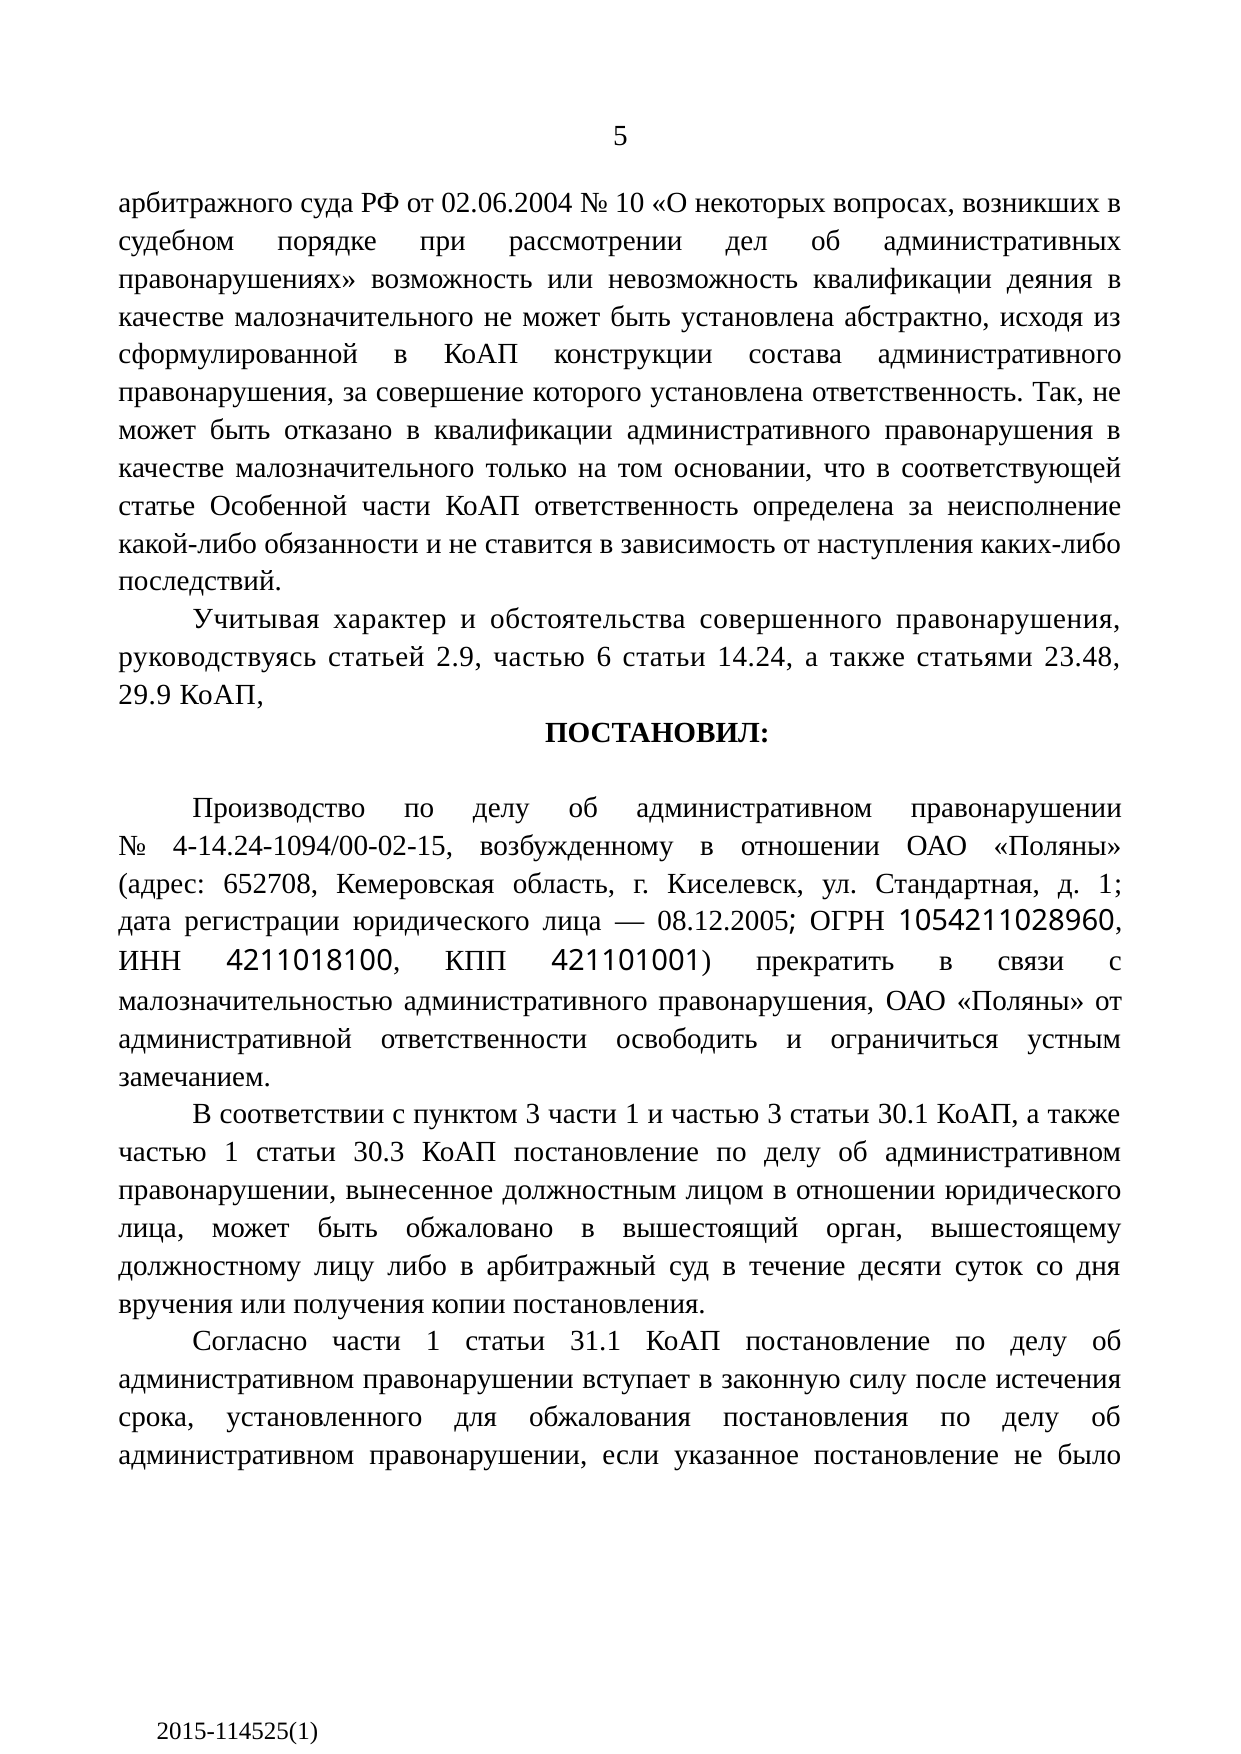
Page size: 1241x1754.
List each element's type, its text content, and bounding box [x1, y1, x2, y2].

text Учитывая характер и обстоятельства совершенного правонарушения, руководствуясь статьей 2.9, частью 6 статьи 14.24, а также статьями 23.48, 29.9 КоАП, [118, 597, 1122, 711]
text арбитражного суда РФ от 02.06.2004 № 10 «О некоторых вопросах, возникших в судебном порядке при рассмотрении дел об административных правонарушениях» возможность или невозможность квалификации деяния в качестве малозначительного не может быть установлена абстрактно, исходя из сформулированной в КоАП конструкции состава административного правонарушения, за совершение которого установлена ответственность. Так, не может быть отказано в квалификации административного правонарушения в качестве малозначительного только на том основании, что в соответствующей статье Особенной части КоАП ответственность определена за неисполнение какой-либо обязанности и не ставится в зависимость от наступления каких-либо последствий. [118, 181, 1122, 597]
text ПОСТАНОВИЛ: [118, 711, 1122, 748]
text В соответствии с пунктом 3 части 1 и частью 3 статьи 30.1 КоАП, а также частью 1 статьи 30.3 КоАП постановление по делу об административном правонарушении, вынесенное должностным лицом в отношении юридического лица, может быть обжаловано в вышестоящий орган, вышестоящему должностному лицу либо в арбитражный суд в течение десяти суток со дня вручения или получения копии постановления. [118, 1092, 1122, 1319]
text Согласно части 1 статьи 31.1 КоАП постановление по делу об административном правонарушении вступает в законную силу после истечения срока, установленного для обжалования постановления по делу об административном правонарушении, если указанное постановление не было [118, 1319, 1122, 1471]
text Производство по делу об административном правонарушении № 4-14.24-1094/00-02-15, возбужденному в отношении ОАО «Поляны» (адрес: 652708, Кемеровская область, г. Киселевск, ул. Стандартная, д. 1; дата регистрации юридического лица — 08.12.2005; ОГРН 1054211028960, ИНН 4211018100, КПП 421101001) прекратить в связи с малозначительностью административного правонарушения, ОАО «Поляны» от административной ответственности освободить и ограничиться устным замечанием. [118, 786, 1122, 1092]
